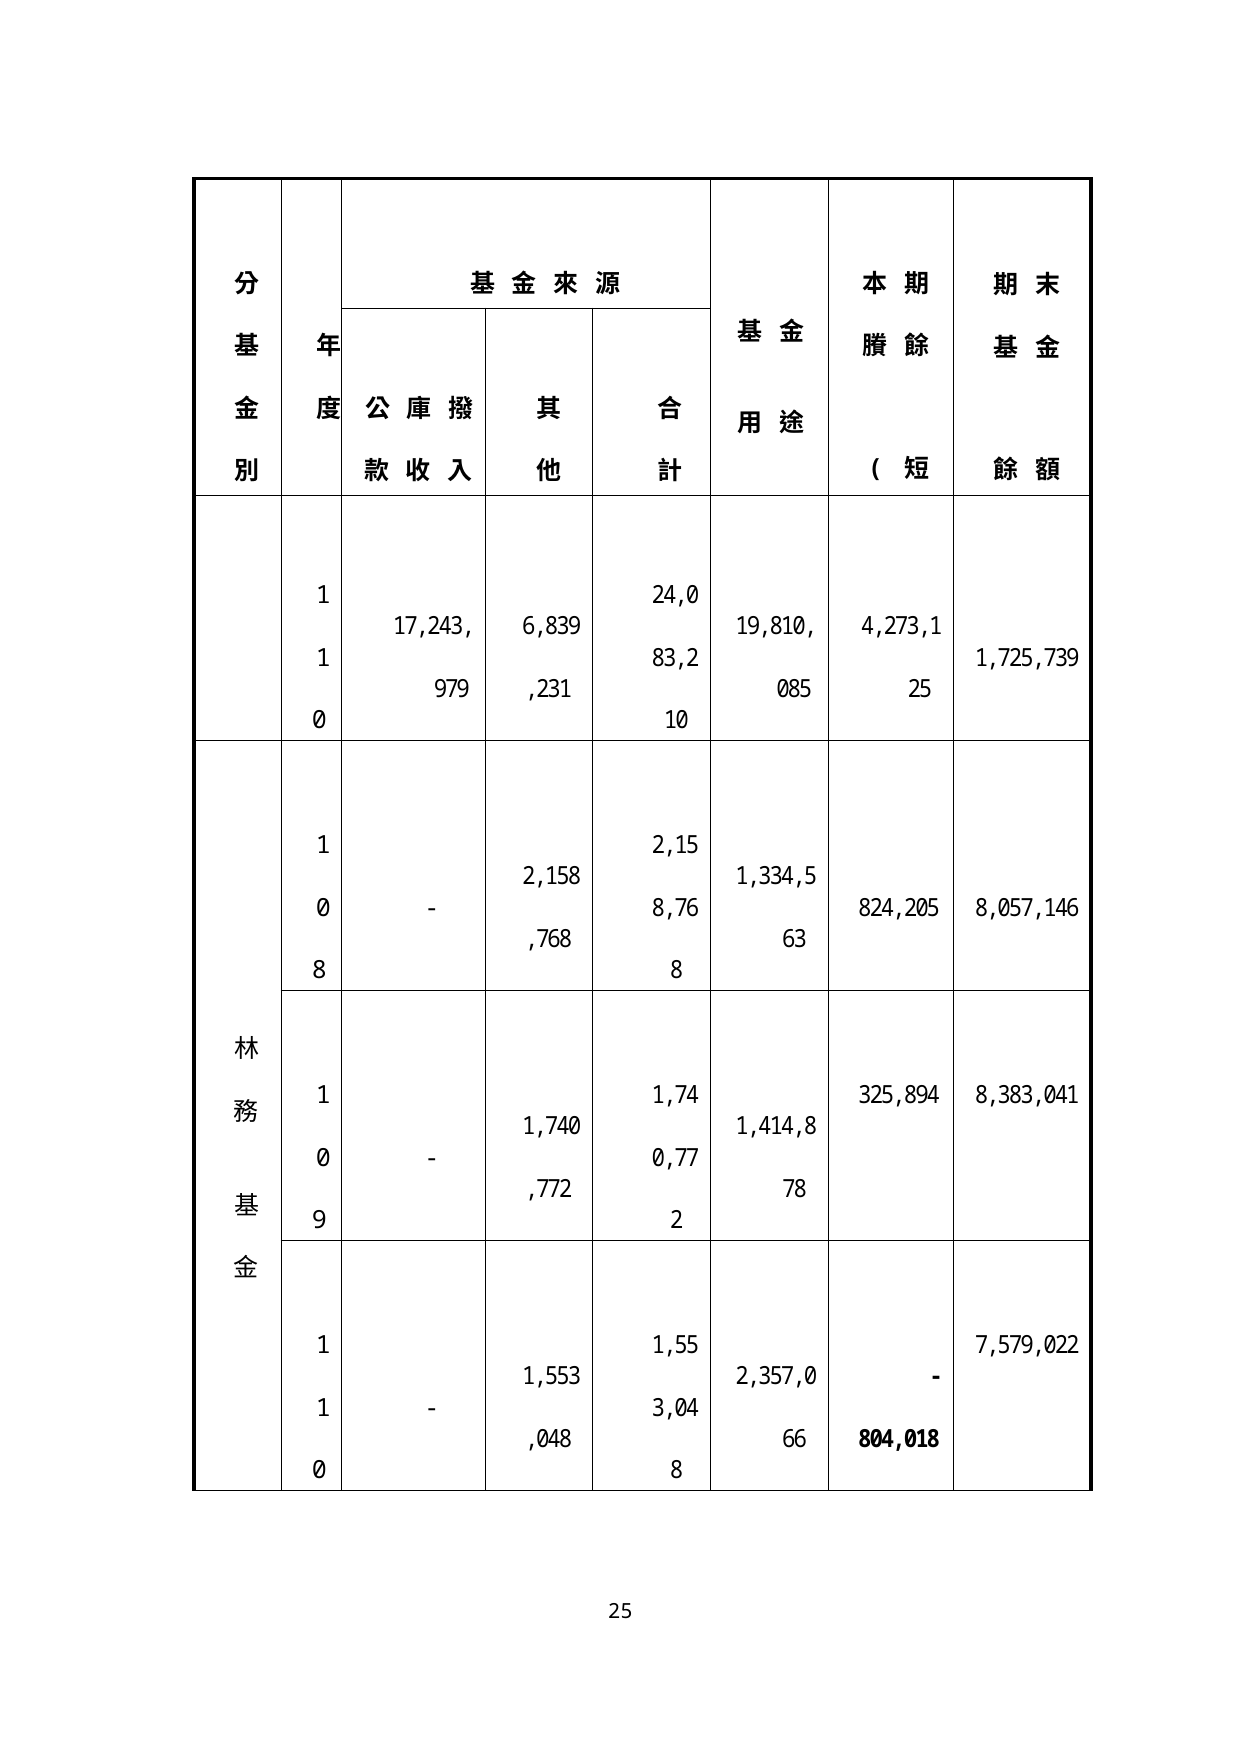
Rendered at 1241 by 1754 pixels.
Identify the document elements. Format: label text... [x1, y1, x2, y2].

table_cell 其他 [486, 309, 592, 495]
table_cell 1,740,772 [593, 991, 710, 1240]
table_header 基金來源 [342, 180, 710, 307]
table_cell 19,810,085 [711, 496, 828, 740]
table_cell 109 [282, 991, 341, 1240]
table_cell 公庫撥款收入 [342, 309, 485, 495]
table_header 分基金別 [196, 180, 281, 495]
table_cell 108 [282, 741, 341, 990]
table_cell 8,383,041 [954, 991, 1089, 1240]
table_cell 1,725,739 [954, 496, 1089, 740]
table_header 本期賸餘 (短絀-) [829, 180, 953, 495]
table_cell - [342, 1241, 485, 1490]
table_cell 7,579,022 [954, 1241, 1089, 1490]
table_cell 110 [282, 1241, 341, 1490]
table_cell 2,158,768 [593, 741, 710, 990]
table_header 年度 [282, 180, 341, 495]
table_cell 1,740,772 [486, 991, 592, 1240]
table_cell - [342, 991, 485, 1240]
table_cell 1,553,048 [593, 1241, 710, 1490]
table_cell 8,057,146 [954, 741, 1089, 990]
table_cell 824,205 [829, 741, 953, 990]
table_cell 1,553,048 [486, 1241, 592, 1490]
table_cell 1,334,563 [711, 741, 828, 990]
table_cell 325,894 [829, 991, 953, 1240]
table_cell 合計 [593, 309, 710, 495]
table_cell 林務 基金 [196, 741, 281, 1490]
table_cell 2,357,066 [711, 1241, 828, 1490]
table_cell -804,018 [829, 1241, 953, 1490]
table_cell 17,243,979 [342, 496, 485, 740]
table_header 基金 用途 [711, 180, 828, 495]
table_cell 6,839,231 [486, 496, 592, 740]
table_cell 2,158,768 [486, 741, 592, 990]
table_cell 110 [282, 496, 341, 740]
table_cell 4,273,125 [829, 496, 953, 740]
table_cell 24,083,210 [593, 496, 710, 740]
table_cell - [342, 741, 485, 990]
table_cell 1,414,878 [711, 991, 828, 1240]
table_cell [196, 496, 281, 740]
table_header 期末基金 餘額 [954, 180, 1089, 495]
